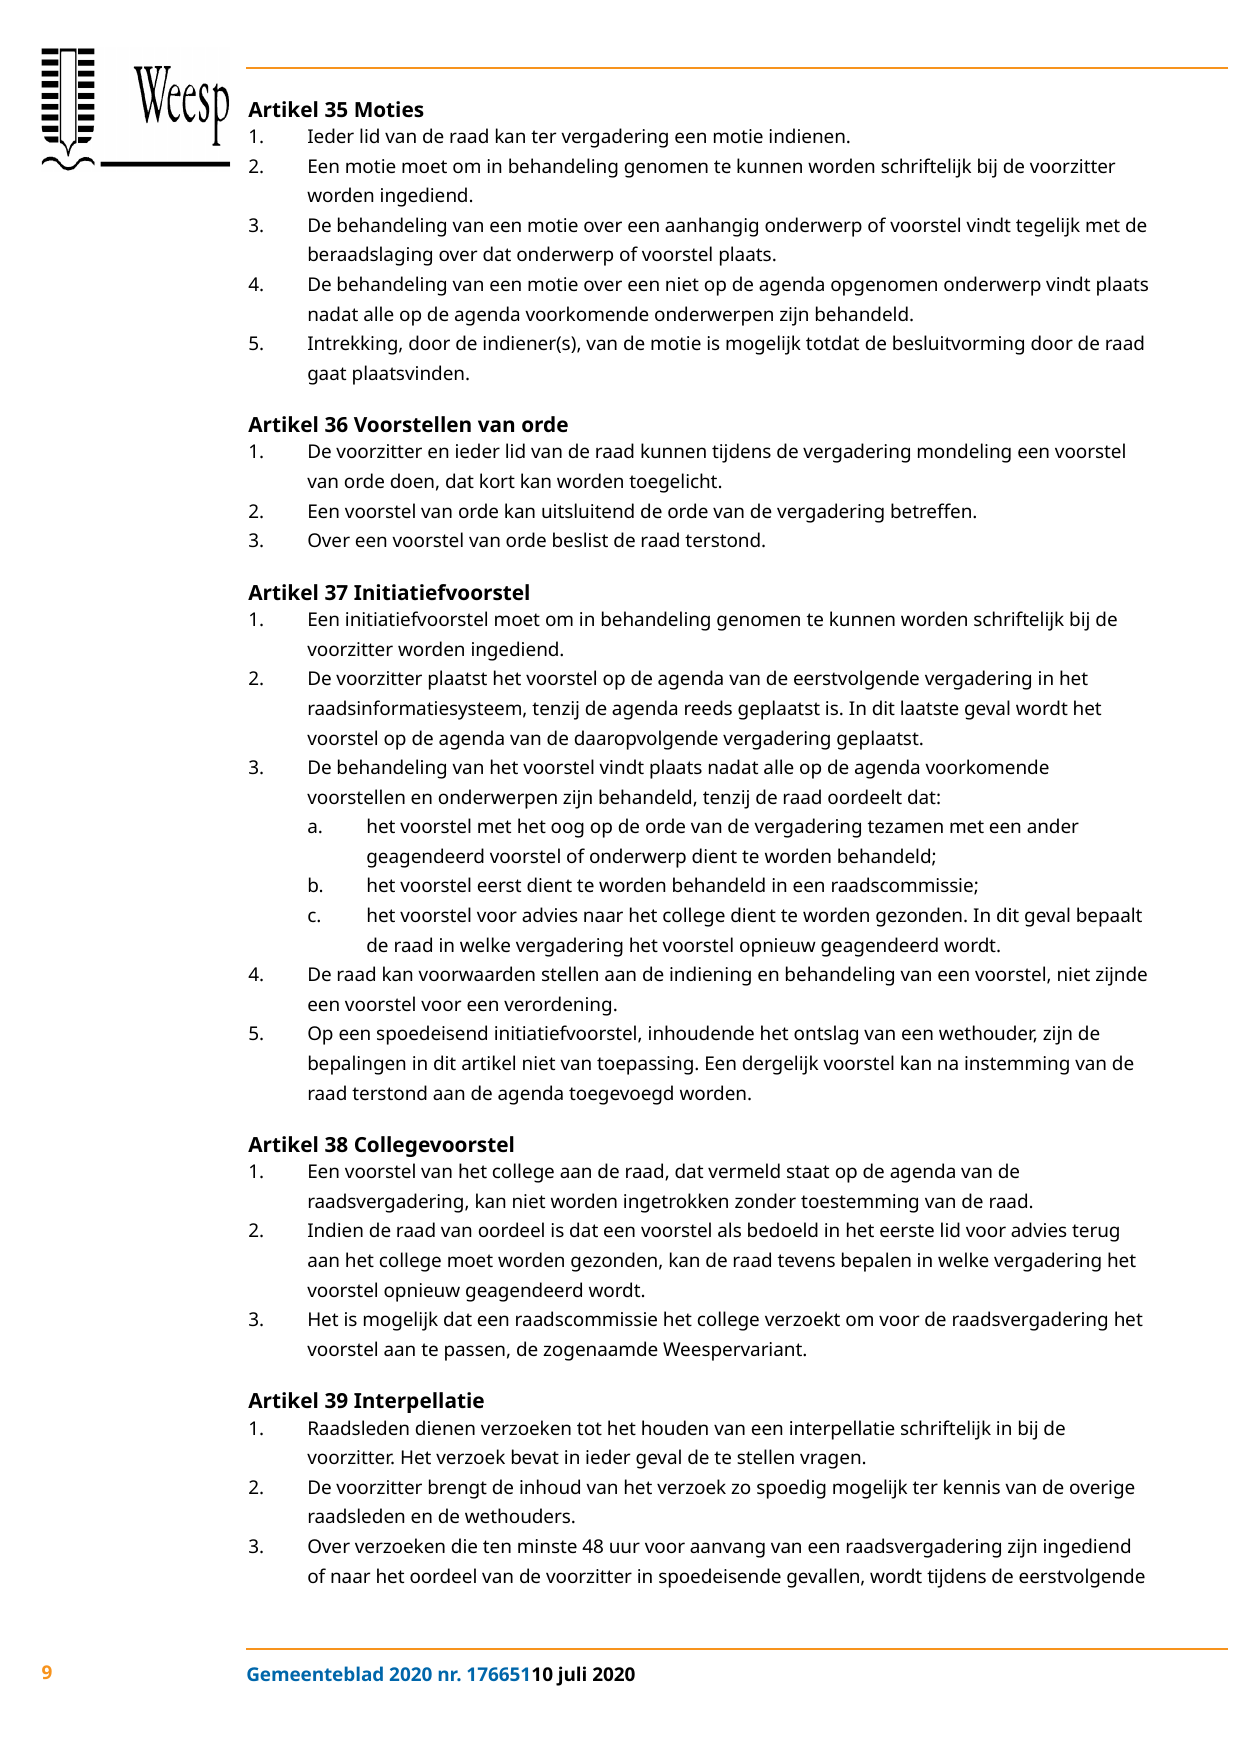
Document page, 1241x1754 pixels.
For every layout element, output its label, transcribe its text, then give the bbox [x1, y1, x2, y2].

text Artikel 39 Interpellatie [248, 1386, 1152, 1415]
list De behandeling van een motie over een aanhangig onderwerp of voorstel vindt tegelijk met de beraadslaging over dat onderwerp of voorstel plaats. [248, 212, 1152, 267]
text Artikel 35 Moties [248, 95, 1152, 123]
text Artikel 38 Collegevoorstel [248, 1130, 1152, 1158]
list Een initiatiefvoorstel moet om in behandeling genomen te kunnen worden schriftelijk bij de voorzitter worden ingediend. [248, 606, 1152, 662]
list Het is mogelijk dat een raadscommissie het college verzoekt om voor de raadsvergadering het voorstel aan te passen, de zogenaamde Weespervariant. [248, 1306, 1152, 1362]
text Artikel 37 Initiatiefvoorstel [248, 578, 1152, 606]
list Een voorstel van het college aan de raad, dat vermeld staat op de agenda van de raadsvergadering, kan niet worden ingetrokken zonder toestemming van de raad. [248, 1158, 1152, 1214]
list De voorzitter brengt de inhoud van het verzoek zo spoedig mogelijk ter kennis van de overige raadsleden en de wethouders. [248, 1474, 1152, 1529]
list De voorzitter plaatst het voorstel op de agenda van de eerstvolgende vergadering in het raadsinformatiesysteem, tenzij de agenda reeds geplaatst is. In dit laatste geval wordt het voorstel op de agenda van de daaropvolgende vergadering geplaatst. [248, 666, 1152, 750]
list Ieder lid van de raad kan ter vergadering een motie indienen. [248, 123, 1152, 149]
list Over een voorstel van orde beslist de raad terstond. [248, 527, 1152, 553]
list Indien de raad van oordeel is dat een voorstel als bedoeld in het eerste lid voor advies terug aan het college moet worden gezonden, kan de raad tevens bepalen in welke vergadering het voorstel opnieuw geagendeerd wordt. [248, 1218, 1152, 1303]
list Intrekking, door de indiener(s), van de motie is mogelijk totdat de besluitvorming door de raad gaat plaatsvinden. [248, 330, 1152, 386]
list Over verzoeken die ten minste 48 uur voor aanvang van een raadsvergadering zijn ingediend of naar het oordeel van de voorzitter in spoedeisende gevallen, wordt tijdens de eerstvolgende [248, 1533, 1152, 1588]
list De behandeling van het voorstel vindt plaats nadat alle op de agenda voorkomende voorstellen en onderwerpen zijn behandeld, tenzij de raad oordeelt dat: [248, 754, 1152, 809]
list De raad kan voorwaarden stellen aan de indiening en behandeling van een voorstel, niet zijnde een voorstel voor een verordening. [248, 961, 1152, 1017]
list Een voorstel van orde kan uitsluitend de orde van de vergadering betreffen. [248, 498, 1152, 524]
list De behandeling van een motie over een niet op de agenda opgenomen onderwerp vindt plaats nadat alle op de agenda voorkomende onderwerpen zijn behandeld. [248, 271, 1152, 326]
list het voorstel eerst dient te worden behandeld in een raadscommissie; [307, 873, 1152, 898]
list Raadsleden dienen verzoeken tot het houden van een interpellatie schriftelijk in bij de voorzitter. Het verzoek bevat in ieder geval de te stellen vragen. [248, 1415, 1152, 1470]
list De voorzitter en ieder lid van de raad kunnen tijdens de vergadering mondeling een voorstel van orde doen, dat kort kan worden toegelicht. [248, 439, 1152, 494]
list Op een spoedeisend initiatiefvoorstel, inhoudende het ontslag van een wethouder, zijn de bepalingen in dit artikel niet van toepassing. Een dergelijk voorstel kan na instemming van de raad terstond aan de agenda toegevoegd worden. [248, 1021, 1152, 1105]
list Een motie moet om in behandeling genomen te kunnen worden schriftelijk bij de voorzitter worden ingediend. [248, 153, 1152, 208]
picture [41, 47, 231, 172]
list het voorstel met het oog op de orde van de vergadering tezamen met een ander geagendeerd voorstel of onderwerp dient te worden behandeld; [307, 813, 1152, 869]
text Artikel 36 Voorstellen van orde [248, 410, 1152, 439]
list het voorstel voor advies naar het college dient te worden gezonden. In dit geval bepaalt de raad in welke vergadering het voorstel opnieuw geagendeerd wordt. [307, 902, 1152, 957]
